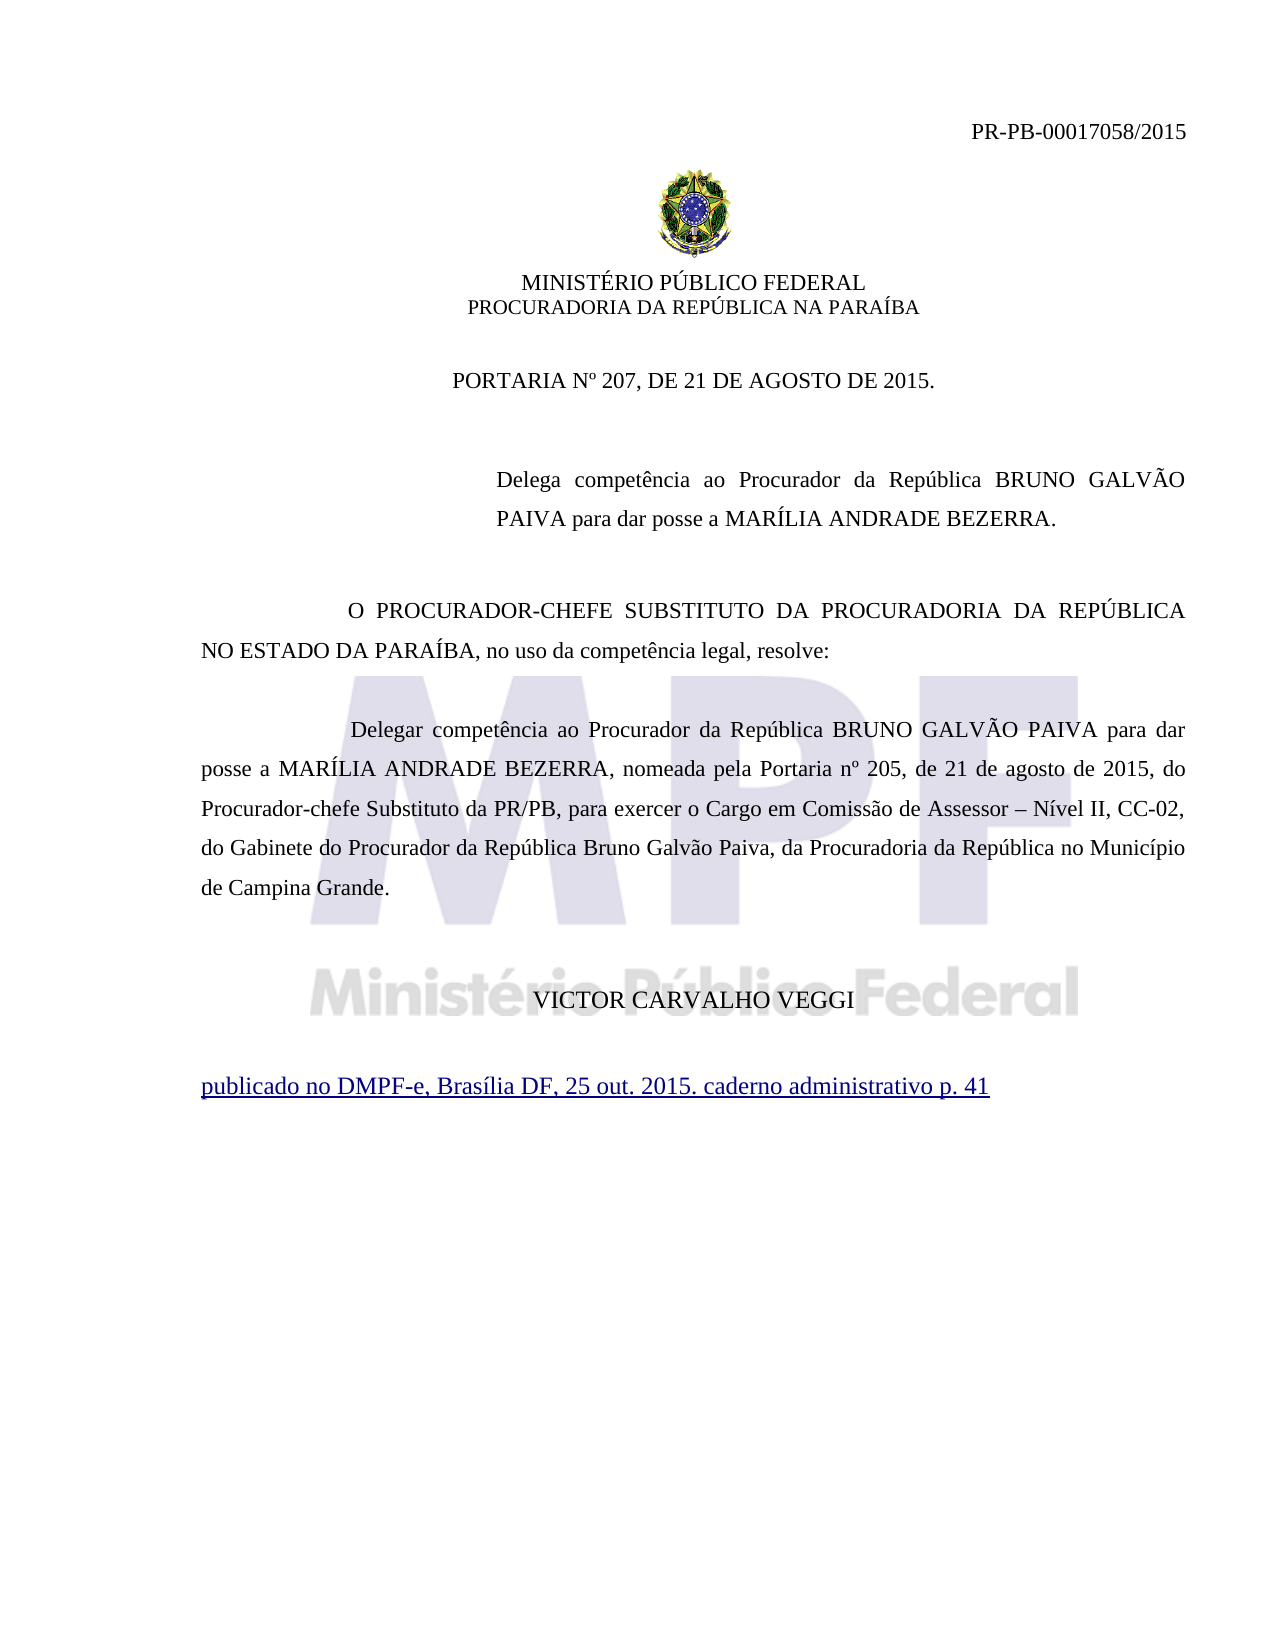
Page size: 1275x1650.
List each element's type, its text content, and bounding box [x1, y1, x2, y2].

text MINISTÉRIO PÚBLICO FEDERAL [201, 268, 1186, 295]
picture [310, 900, 1078, 985]
text publicado no DMPF-e, Brasília DF, 25 out. 2015. caderno administrativo p. 41 [201, 1071, 1186, 1100]
text PR-PB-00017058/2015 [201, 118, 1186, 144]
picture [310, 676, 1078, 716]
text PORTARIA Nº 207, DE 21 DE AGOSTO DE 2015. [201, 367, 1186, 393]
text O PROCURADOR-CHEFE SUBSTITUTO DA PROCURADORIA DA REPÚBLICA NO ESTADO DA PARAÍBA, no uso da competência legal, resolve: [201, 597, 1186, 663]
text VICTOR CARVALHO VEGGI [201, 985, 1186, 1014]
subtitle PROCURADORIA DA REPÚBLICA NA PARAÍBA [201, 295, 1186, 319]
text Delegar competência ao Procurador da República BRUNO GALVÃO PAIVA para dar posse a MARÍLIA ANDRADE BEZERRA, nomeada pela Portaria nº 205, de 21 de agosto de 2015, do Procurador-chefe Substituto da PR/PB, para exercer o Cargo em Comissão de Assessor – Nível II, CC-02, do Gabinete do Procurador da República Bruno Galvão Paiva, da Procuradoria da República no Município de Campina Grande. [201, 716, 1186, 900]
text Delega competência ao Procurador da República BRUNO GALVÃO PAIVA para dar posse a MARÍLIA ANDRADE BEZERRA. [496, 466, 1186, 531]
